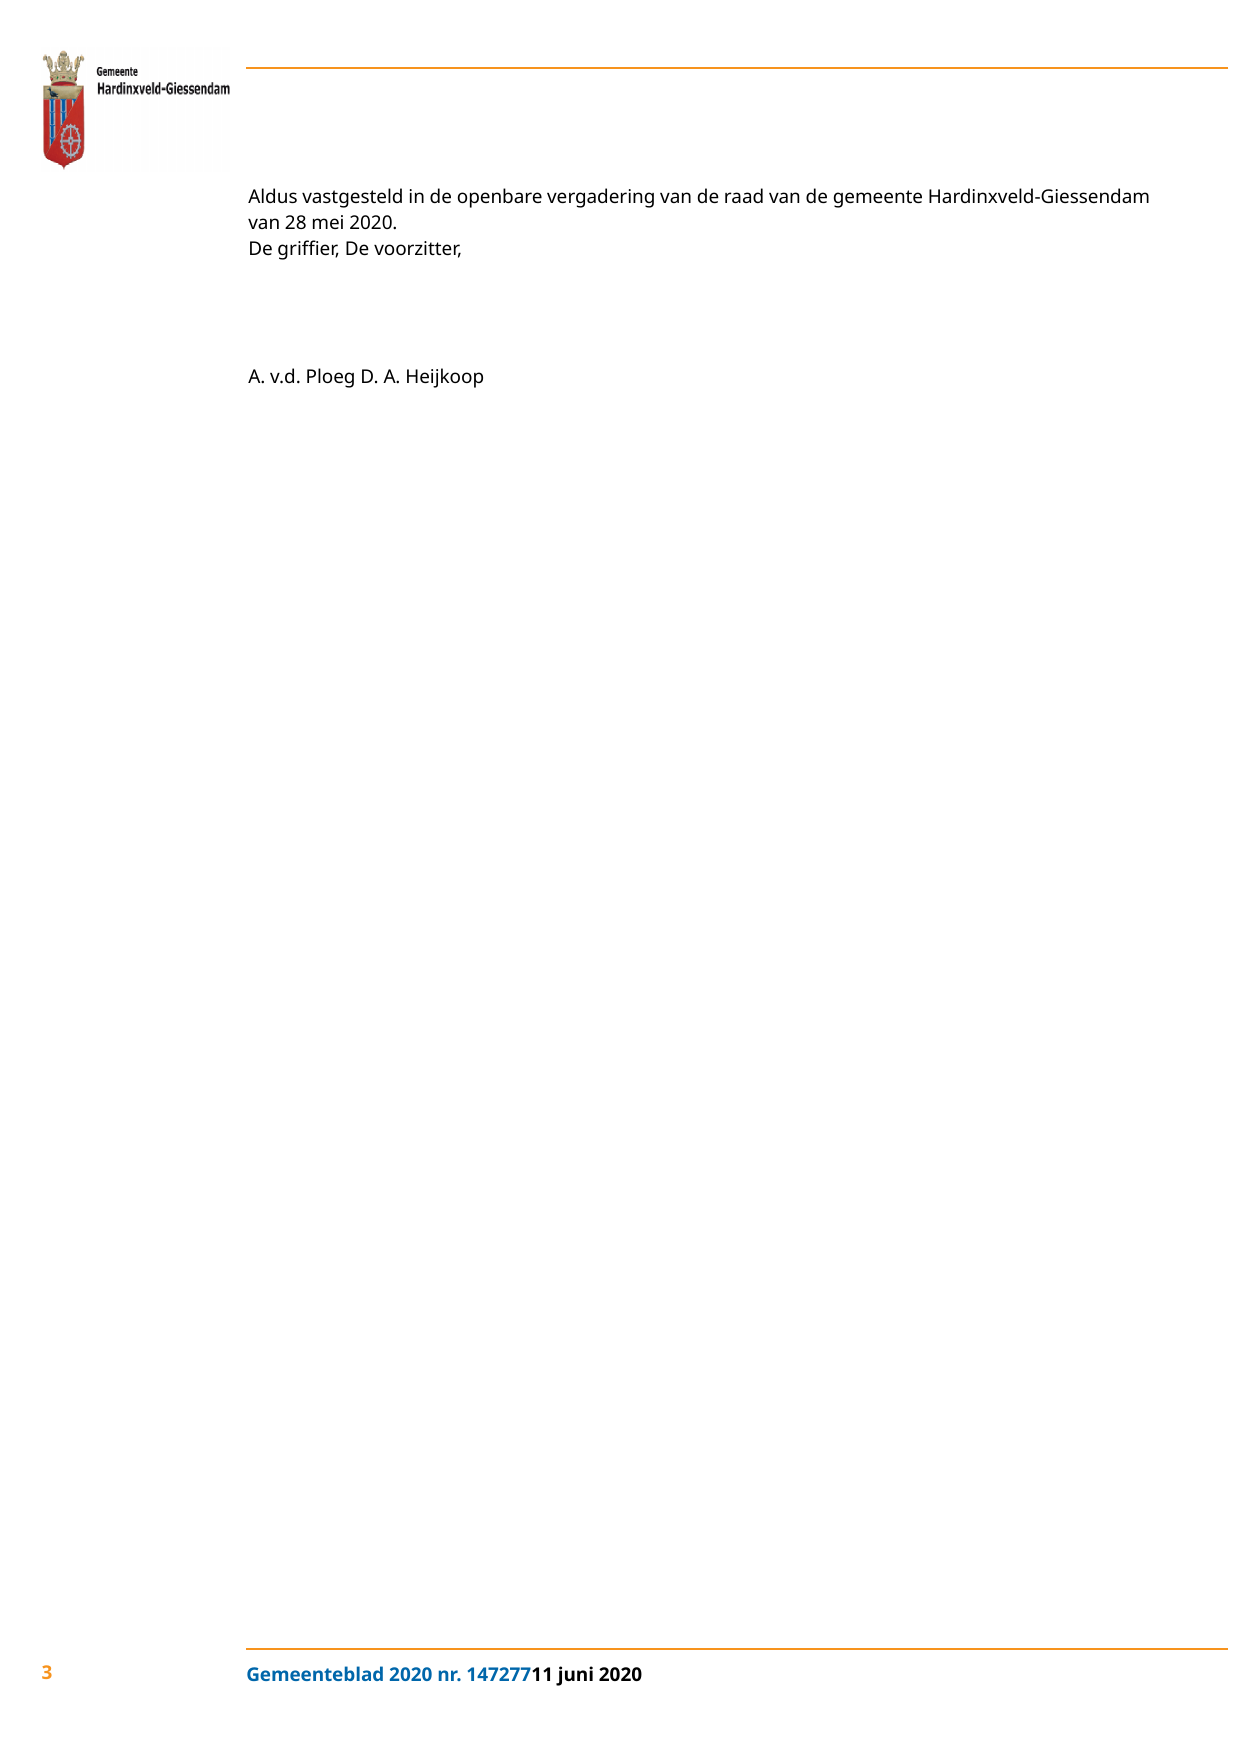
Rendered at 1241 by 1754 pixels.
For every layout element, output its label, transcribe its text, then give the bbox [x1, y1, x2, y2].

text Aldus vastgesteld in de openbare vergadering van de raad van de gemeente Hardinxveld-Giessendam van 28 mei 2020. [248, 183, 1152, 235]
text De griffier, De voorzitter, [248, 235, 1152, 261]
text A. v.d. Ploeg D. A. Heijkoop [248, 364, 1152, 389]
picture [41, 47, 231, 172]
